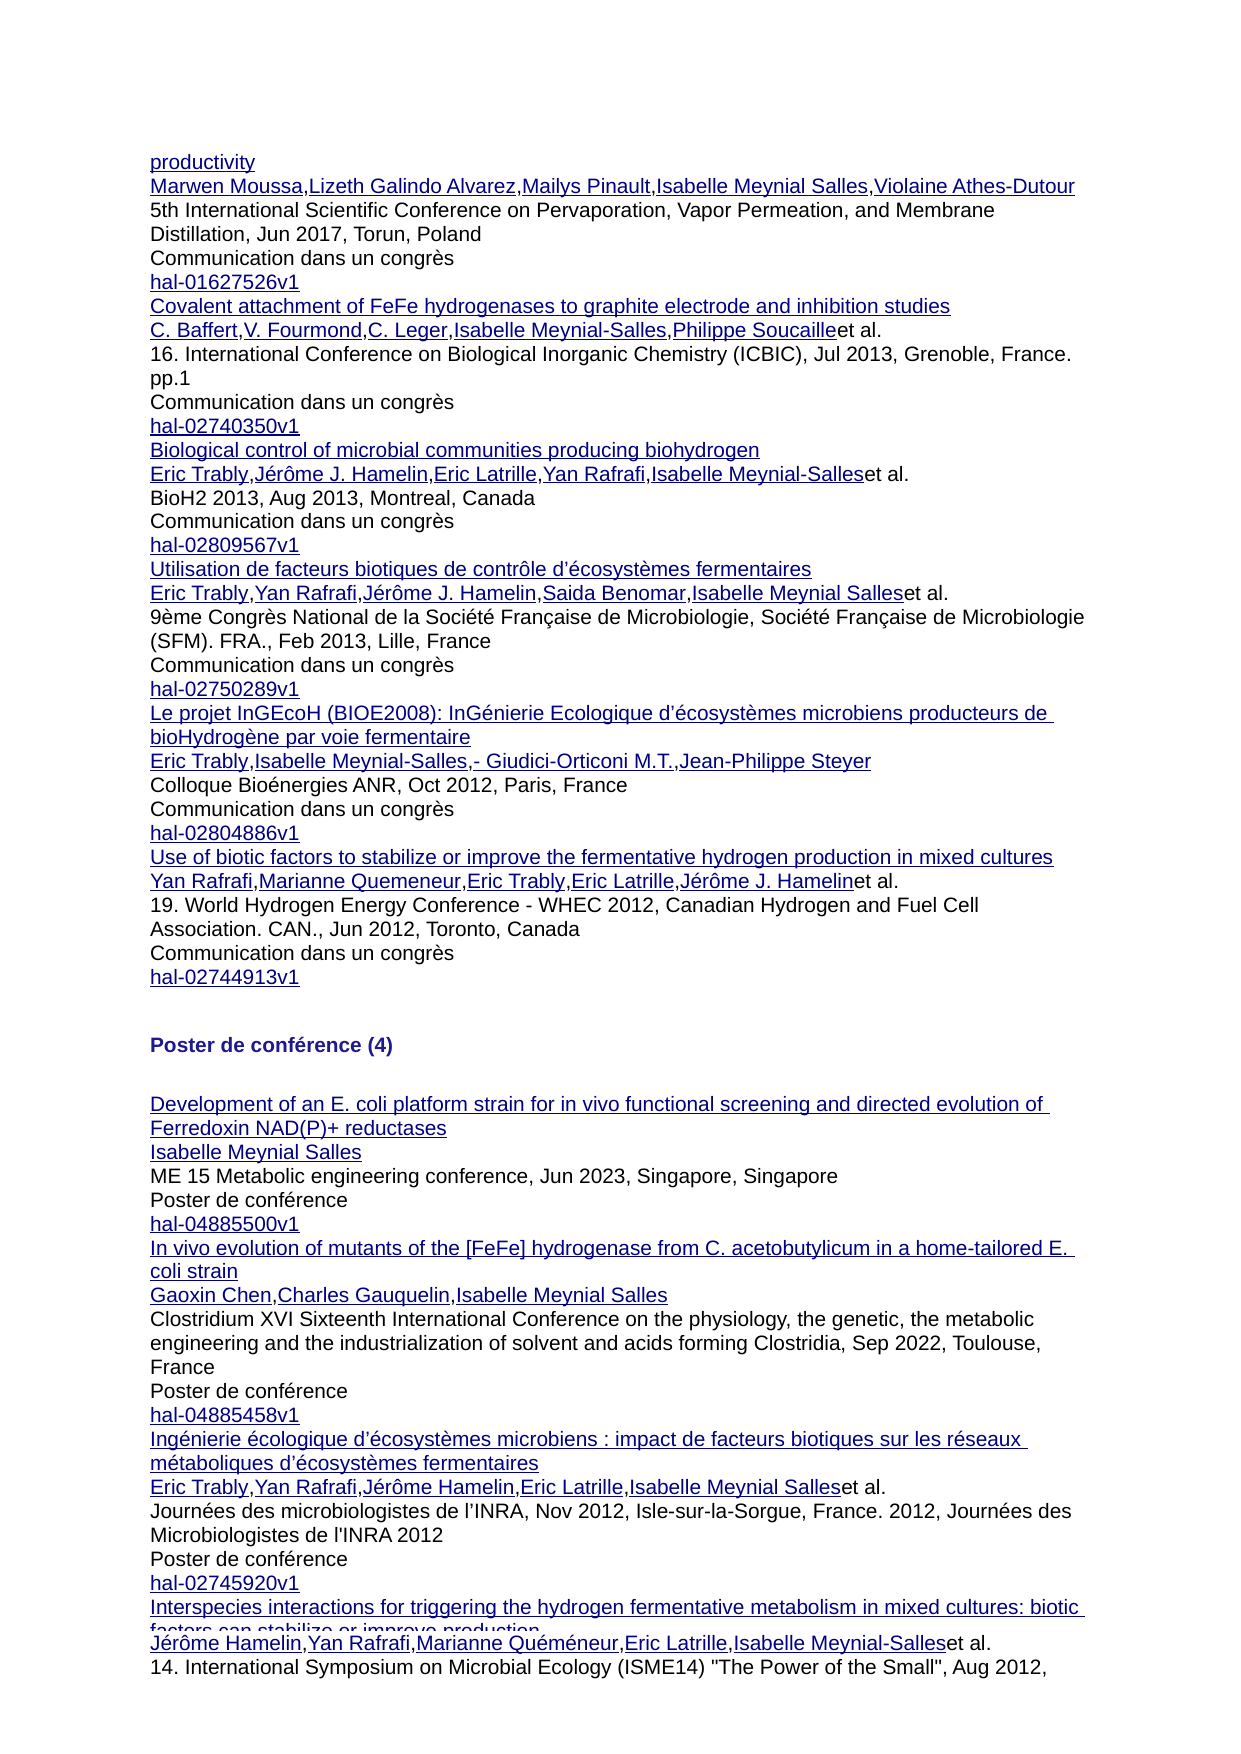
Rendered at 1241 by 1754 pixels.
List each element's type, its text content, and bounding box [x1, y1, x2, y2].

subtitle Poster de conférence (4) [150, 1033, 1090, 1057]
table_cell In vivo evolution of mutants of the [FeFe] hydrogenase from C. acetobutylicum in a home-tailored E. coli strain Gaoxin Chen,Charles Gauquelin,Isabelle Meynial Salles Clostridium XVI Sixteenth International Conference on the physiology, the genetic, the metabolic engineering and the industrialization of solvent and acids forming Clostridia, Sep 2022, Toulouse, France Poster de conférence hal-04885458v1 [150, 1235, 1090, 1427]
table_cell Utilisation de facteurs biotiques de contrôle d’écosystèmes fermentaires Eric Trably,Yan Rafrafi,Jérôme J. Hamelin,Saida Benomar,Isabelle Meynial Salleset al. 9ème Congrès National de la Société Française de Microbiologie, Société Française de Microbiologie (SFM). FRA., Feb 2013, Lille, France Communication dans un congrès hal-02750289v1 [150, 557, 1090, 701]
table_cell Covalent attachment of FeFe hydrogenases to graphite electrode and inhibition studies C. Baffert,V. Fourmond,C. Leger,Isabelle Meynial-Salles,Philippe Soucailleet al. 16. International Conference on Biological Inorganic Chemistry (ICBIC), Jul 2013, Grenoble, France. pp.1 Communication dans un congrès hal-02740350v1 [150, 294, 1090, 437]
table_cell Biological control of microbial communities producing biohydrogen Eric Trably,Jérôme J. Hamelin,Eric Latrille,Yan Rafrafi,Isabelle Meynial-Salleset al. BioH2 2013, Aug 2013, Montreal, Canada Communication dans un congrès hal-02809567v1 [150, 438, 1090, 557]
table_header Development of an E. coli platform strain for in vivo functional screening and directed evolution of Ferredoxin NAD(P)+ reductases Isabelle Meynial Salles ME 15 Metabolic engineering conference, Jun 2023, Singapore, Singapore Poster de conférence hal-04885500v1 [150, 1092, 1090, 1235]
table_cell Le projet InGEcoH (BIOE2008): InGénierie Ecologique d’écosystèmes microbiens producteurs de bioHydrogène par voie fermentaire Eric Trably,Isabelle Meynial-Salles,- Giudici-Orticoni M.T.,Jean-Philippe Steyer Colloque Bioénergies ANR, Oct 2012, Paris, France Communication dans un congrès hal-02804886v1 [150, 701, 1090, 845]
table_cell Pervaporative fermentation for continuous anaerobic production of n-butanol with high titer, yield and productivity Marwen Moussa,Lizeth Galindo Alvarez,Mailys Pinault,Isabelle Meynial Salles,Violaine Athes-Dutour 5th International Scientific Conference on Pervaporation, Vapor Permeation, and Membrane Distillation, Jun 2017, Torun, Poland Communication dans un congrès hal-01627526v1 [150, 150, 1090, 294]
table_cell Use of biotic factors to stabilize or improve the fermentative hydrogen production in mixed cultures Yan Rafrafi,Marianne Quemeneur,Eric Trably,Eric Latrille,Jérôme J. Hamelinet al. 19. World Hydrogen Energy Conference - WHEC 2012, Canadian Hydrogen and Fuel Cell Association. CAN., Jun 2012, Toronto, Canada Communication dans un congrès hal-02744913v1 [150, 845, 1090, 988]
table_cell Interspecies interactions for triggering the hydrogen fermentative metabolism in mixed cultures: biotic factors can stabilize or improve production Jérôme Hamelin,Yan Rafrafi,Marianne Quéméneur,Eric Latrille,Isabelle Meynial-Salleset al. 14. International Symposium on Microbial Ecology (ISME14) "The Power of the Small", Aug 2012, [150, 1595, 1090, 1679]
table_cell Ingénierie écologique d’écosystèmes microbiens : impact de facteurs biotiques sur les réseaux métaboliques d’écosystèmes fermentaires Eric Trably,Yan Rafrafi,Jérôme Hamelin,Eric Latrille,Isabelle Meynial Salleset al. Journées des microbiologistes de l’INRA, Nov 2012, Isle-sur-la-Sorgue, France. 2012, Journées des Microbiologistes de l'INRA 2012 Poster de conférence hal-02745920v1 [150, 1427, 1090, 1595]
